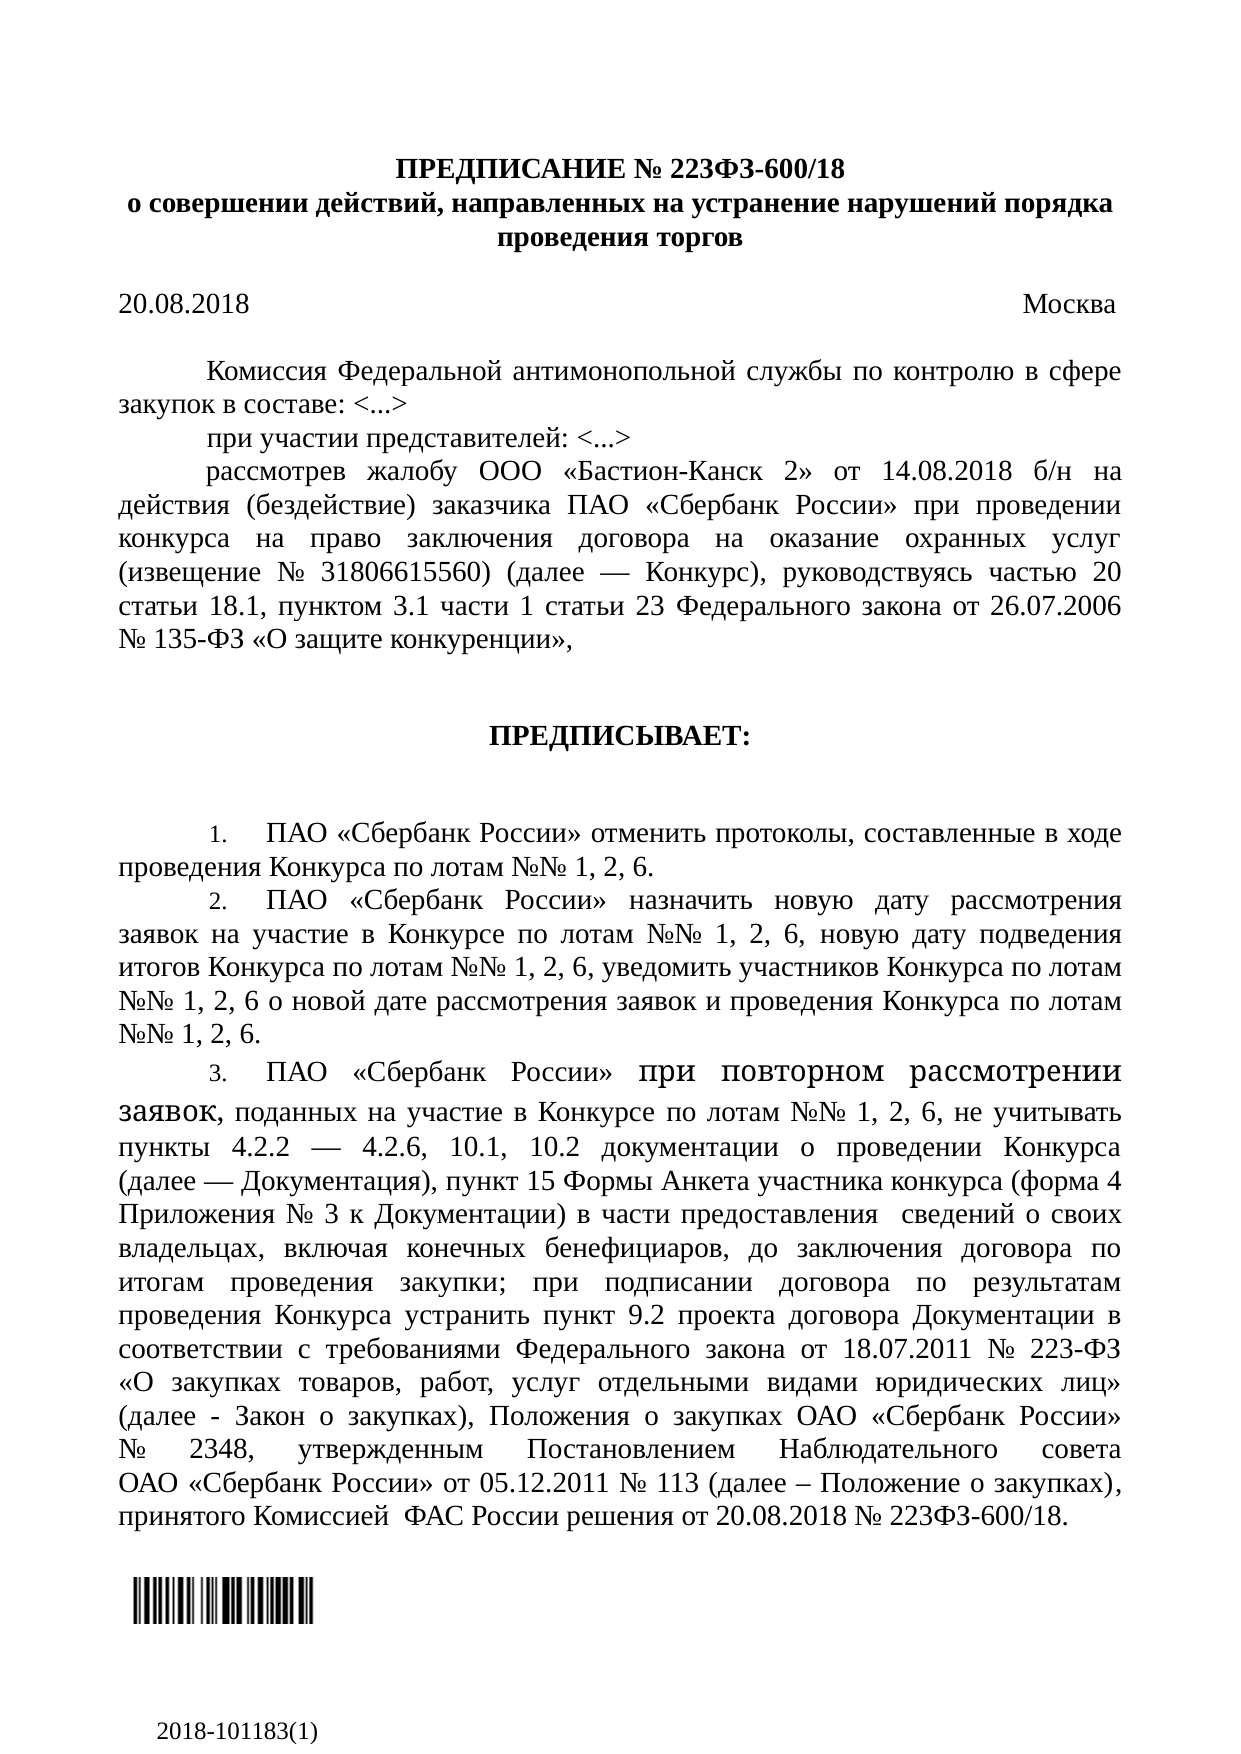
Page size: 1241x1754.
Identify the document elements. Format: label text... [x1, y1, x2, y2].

text 20.08.2018 Москва [118, 286, 1122, 319]
text при участии представителей: <...> [118, 420, 1122, 453]
list ПАО «Сбербанк России» назначить новую дату рассмотрения заявок на участие в Конкурсе по лотам №№ 1, 2, 6, новую дату подведения итогов Конкурса по лотам №№ 1, 2, 6, уведомить участников Конкурса по лотам №№ 1, 2, 6 о новой дате рассмотрения заявок и проведения Конкурса по лотам №№ 1, 2, 6. [118, 882, 1122, 1050]
list ПАО «Сбербанк России» отменить протоколы, составленные в ходе проведения Конкурса по лотам №№ 1, 2, 6. [118, 815, 1122, 882]
list ПАО «Сбербанк России» при повторном рассмотрении заявок, поданных на участие в Конкурсе по лотам №№ 1, 2, 6, не учитывать пункты 4.2.2 — 4.2.6, 10.1, 10.2 документации о проведении Конкурса (далее — Документация), пункт 15 Формы Анкета участника конкурса (форма 4 Приложения № 3 к Документации) в части предоставления сведений о своих владельцах, включая конечных бенефициаров, до заключения договора по итогам проведения закупки; при подписании договора по результатам проведения Конкурса устранить пункт 9.2 проекта договора Документации в соответствии с требованиями Федерального закона от 18.07.2011 № 223-ФЗ «О закупках товаров, работ, услуг отдельными видами юридических лиц» (далее - Закон о закупках), Положения о закупках ОАО «Сбербанк России» № 2348, утвержденным Постановлением Наблюдательного совета ОАО «Сбербанк России» от 05.12.2011 № 113 (далее – Положение о закупках), принятого Комиссией ФАС России решения от 20.08.2018 № 223ФЗ-600/18. [118, 1050, 1122, 1532]
text ПРЕДПИСАНИЕ № 223ФЗ-600/18 [118, 152, 1122, 185]
text ПРЕДПИСЫВАЕТ: [118, 718, 1122, 752]
text о совершении действий, направленных на устранение нарушений порядка проведения торгов [118, 185, 1122, 252]
picture [118, 1577, 331, 1624]
text Комиссия Федеральной антимонопольной службы по контролю в сфере закупок в составе: <...> [118, 353, 1122, 420]
text рассмотрев жалобу ООО «Бастион-Канск 2» от 14.08.2018 б/н на действия (бездействие) заказчика ПАО «Сбербанк России» при проведении конкурса на право заключения договора на оказание охранных услуг (извещение № 31806615560) (далее — Конкурс), руководствуясь частью 20 статьи 18.1, пунктом 3.1 части 1 статьи 23 Федерального закона от 26.07.2006 № 135-ФЗ «О защите конкуренции», [118, 453, 1122, 655]
